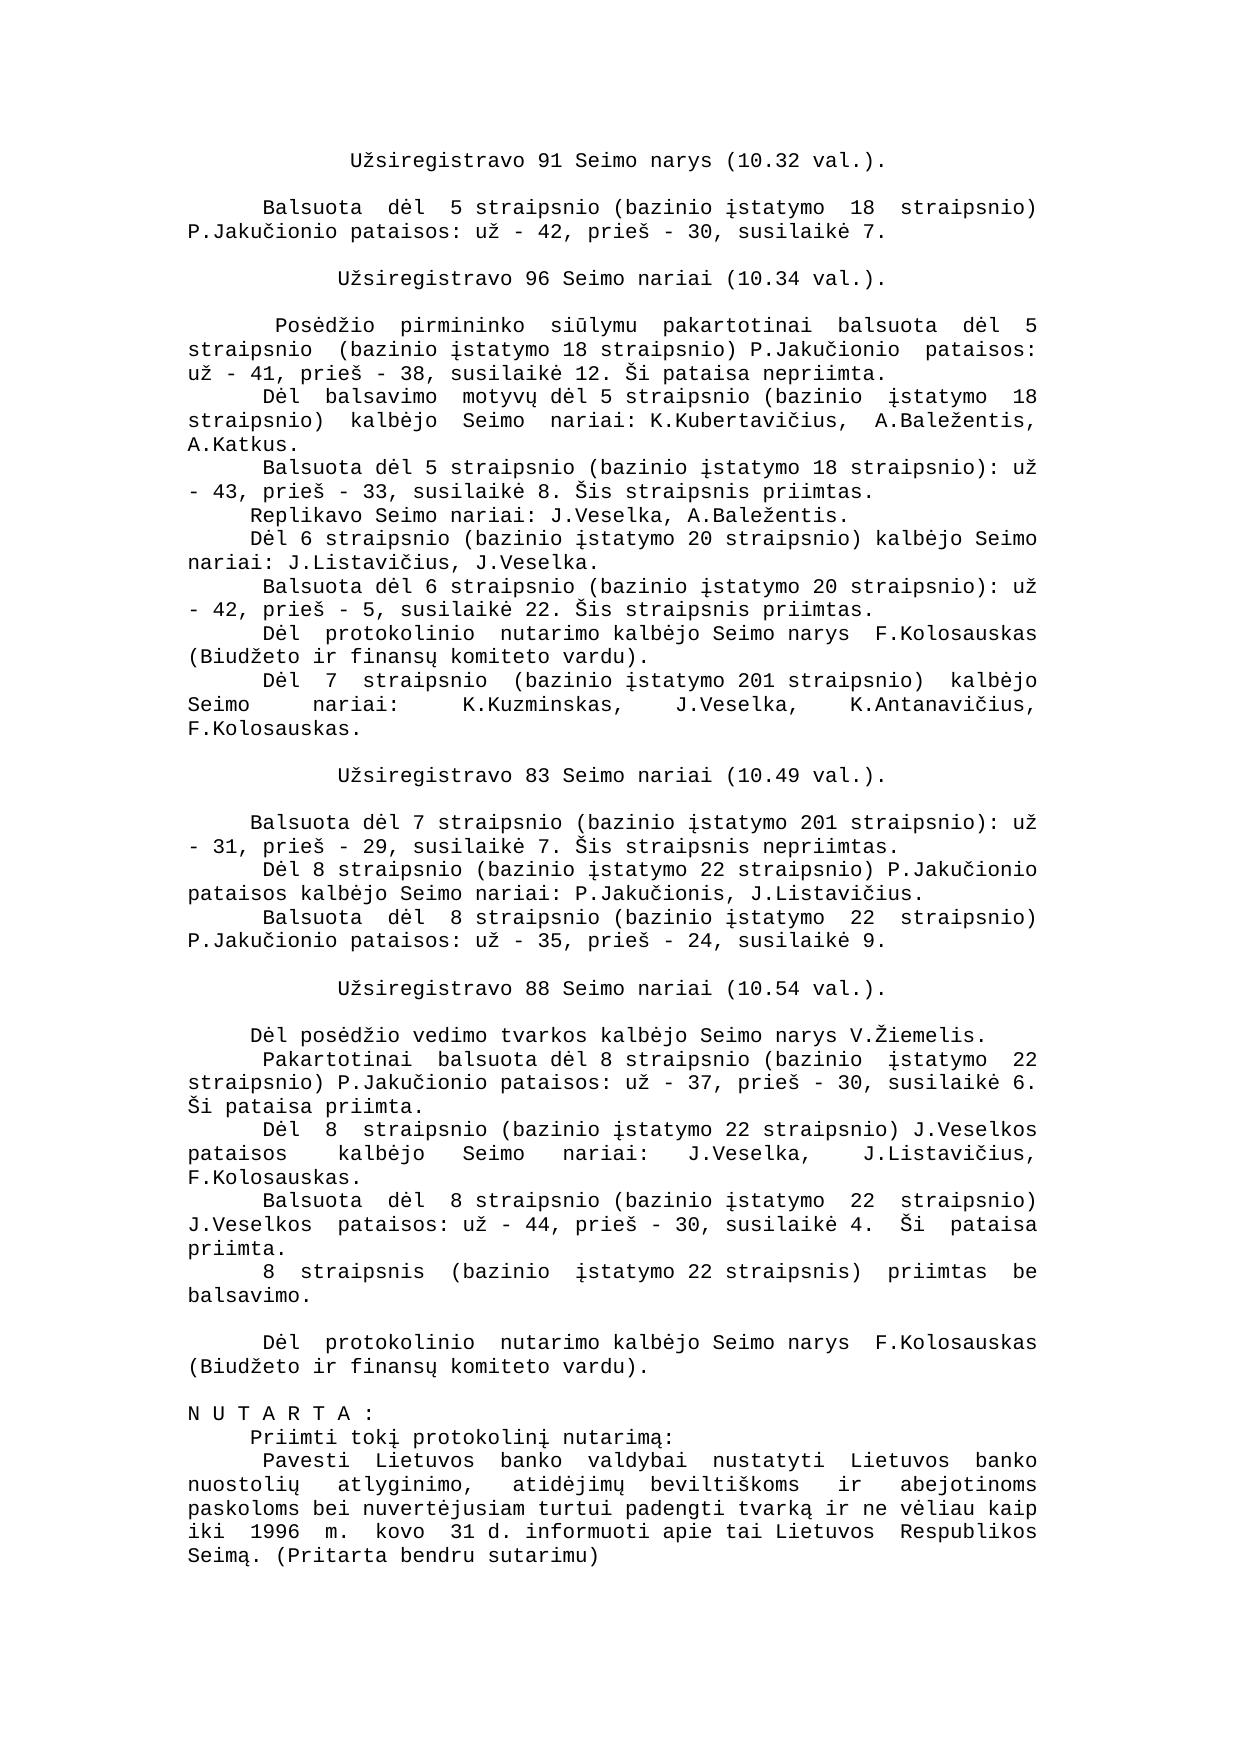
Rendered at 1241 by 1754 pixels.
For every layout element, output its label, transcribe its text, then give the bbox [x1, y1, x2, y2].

text Balsuota dėl 5 straipsnio (bazinio įstatymo 18 straipsnio) [187, 197, 1053, 221]
text Seimą. (Pritarta bendru sutarimu) [187, 1545, 1053, 1569]
text F.Kolosauskas. [187, 1167, 1053, 1190]
text Balsuota dėl 8 straipsnio (bazinio įstatymo 22 straipsnio) [187, 1190, 1053, 1214]
text P.Jakučionio pataisos: už - 35, prieš - 24, susilaikė 9. [187, 930, 1053, 954]
text J.Veselkos pataisos: už - 44, prieš - 30, susilaikė 4. Ši pataisa [187, 1214, 1053, 1238]
text Dėl 8 straipsnio (bazinio įstatymo 22 straipsnio) P.Jakučionio [187, 859, 1053, 883]
text straipsnio) kalbėjo Seimo nariai: K.Kubertavičius, A.Baležentis, [187, 410, 1053, 434]
text Dėl balsavimo motyvų dėl 5 straipsnio (bazinio įstatymo 18 [187, 386, 1053, 410]
text Pavesti Lietuvos banko valdybai nustatyti Lietuvos banko [187, 1451, 1053, 1474]
text balsavimo. [187, 1285, 1053, 1309]
text iki 1996 m. kovo 31 d. informuoti apie tai Lietuvos Respublikos [187, 1521, 1053, 1545]
text straipsnio (bazinio įstatymo 18 straipsnio) P.Jakučionio pataisos: [187, 339, 1053, 363]
text Balsuota dėl 8 straipsnio (bazinio įstatymo 22 straipsnio) [187, 907, 1053, 930]
text pataisos kalbėjo Seimo nariai: P.Jakučionis, J.Listavičius. [187, 883, 1053, 907]
text F.Kolosauskas. [187, 717, 1053, 741]
text pataisos kalbėjo Seimo nariai: J.Veselka, J.Listavičius, [187, 1143, 1053, 1167]
text 8 straipsnis (bazinio įstatymo 22 straipsnis) priimtas be [187, 1261, 1053, 1285]
text (Biudžeto ir finansų komiteto vardu). [187, 647, 1053, 670]
text Dėl posėdžio vedimo tvarkos kalbėjo Seimo narys V.Žiemelis. [187, 1025, 1053, 1048]
text N U T A R T A : [187, 1403, 1053, 1427]
text Užsiregistravo 83 Seimo nariai (10.49 val.). [187, 765, 1053, 788]
text paskoloms bei nuvertėjusiam turtui padengti tvarką ir ne vėliau kaip [187, 1498, 1053, 1521]
text straipsnio) P.Jakučionio pataisos: už - 37, prieš - 30, susilaikė 6. [187, 1072, 1053, 1096]
text Seimo nariai: K.Kuzminskas, J.Veselka, K.Antanavičius, [187, 694, 1053, 717]
text Posėdžio pirmininko siūlymu pakartotinai balsuota dėl 5 [187, 316, 1053, 339]
text Ši pataisa priimta. [187, 1096, 1053, 1119]
text Dėl protokolinio nutarimo kalbėjo Seimo narys F.Kolosauskas [187, 623, 1053, 647]
text Balsuota dėl 6 straipsnio (bazinio įstatymo 20 straipsnio): už [187, 576, 1053, 599]
text nuostolių atlyginimo, atidėjimų beviltiškoms ir abejotinoms [187, 1474, 1053, 1498]
text Dėl 7 straipsnio (bazinio įstatymo 201 straipsnio) kalbėjo [187, 670, 1053, 694]
text Dėl protokolinio nutarimo kalbėjo Seimo narys F.Kolosauskas [187, 1332, 1053, 1356]
text Priimti tokį protokolinį nutarimą: [187, 1427, 1053, 1451]
text - 43, prieš - 33, susilaikė 8. Šis straipsnis priimtas. [187, 481, 1053, 505]
text A.Katkus. [187, 434, 1053, 457]
text P.Jakučionio pataisos: už - 42, prieš - 30, susilaikė 7. [187, 221, 1053, 244]
text Dėl 6 straipsnio (bazinio įstatymo 20 straipsnio) kalbėjo Seimo [187, 528, 1053, 552]
text Balsuota dėl 5 straipsnio (bazinio įstatymo 18 straipsnio): už [187, 457, 1053, 481]
text Užsiregistravo 96 Seimo nariai (10.34 val.). [187, 268, 1053, 292]
text Balsuota dėl 7 straipsnio (bazinio įstatymo 201 straipsnio): už [187, 812, 1053, 836]
text Pakartotinai balsuota dėl 8 straipsnio (bazinio įstatymo 22 [187, 1048, 1053, 1072]
text Dėl 8 straipsnio (bazinio įstatymo 22 straipsnio) J.Veselkos [187, 1119, 1053, 1143]
text (Biudžeto ir finansų komiteto vardu). [187, 1356, 1053, 1379]
text už - 41, prieš - 38, susilaikė 12. Ši pataisa nepriimta. [187, 363, 1053, 386]
text - 31, prieš - 29, susilaikė 7. Šis straipsnis nepriimtas. [187, 836, 1053, 859]
text Replikavo Seimo nariai: J.Veselka, A.Baležentis. [187, 505, 1053, 528]
text - 42, prieš - 5, susilaikė 22. Šis straipsnis priimtas. [187, 599, 1053, 623]
text nariai: J.Listavičius, J.Veselka. [187, 552, 1053, 576]
text Užsiregistravo 88 Seimo nariai (10.54 val.). [187, 978, 1053, 1001]
text priimta. [187, 1238, 1053, 1261]
text Užsiregistravo 91 Seimo narys (10.32 val.). [187, 150, 1053, 174]
